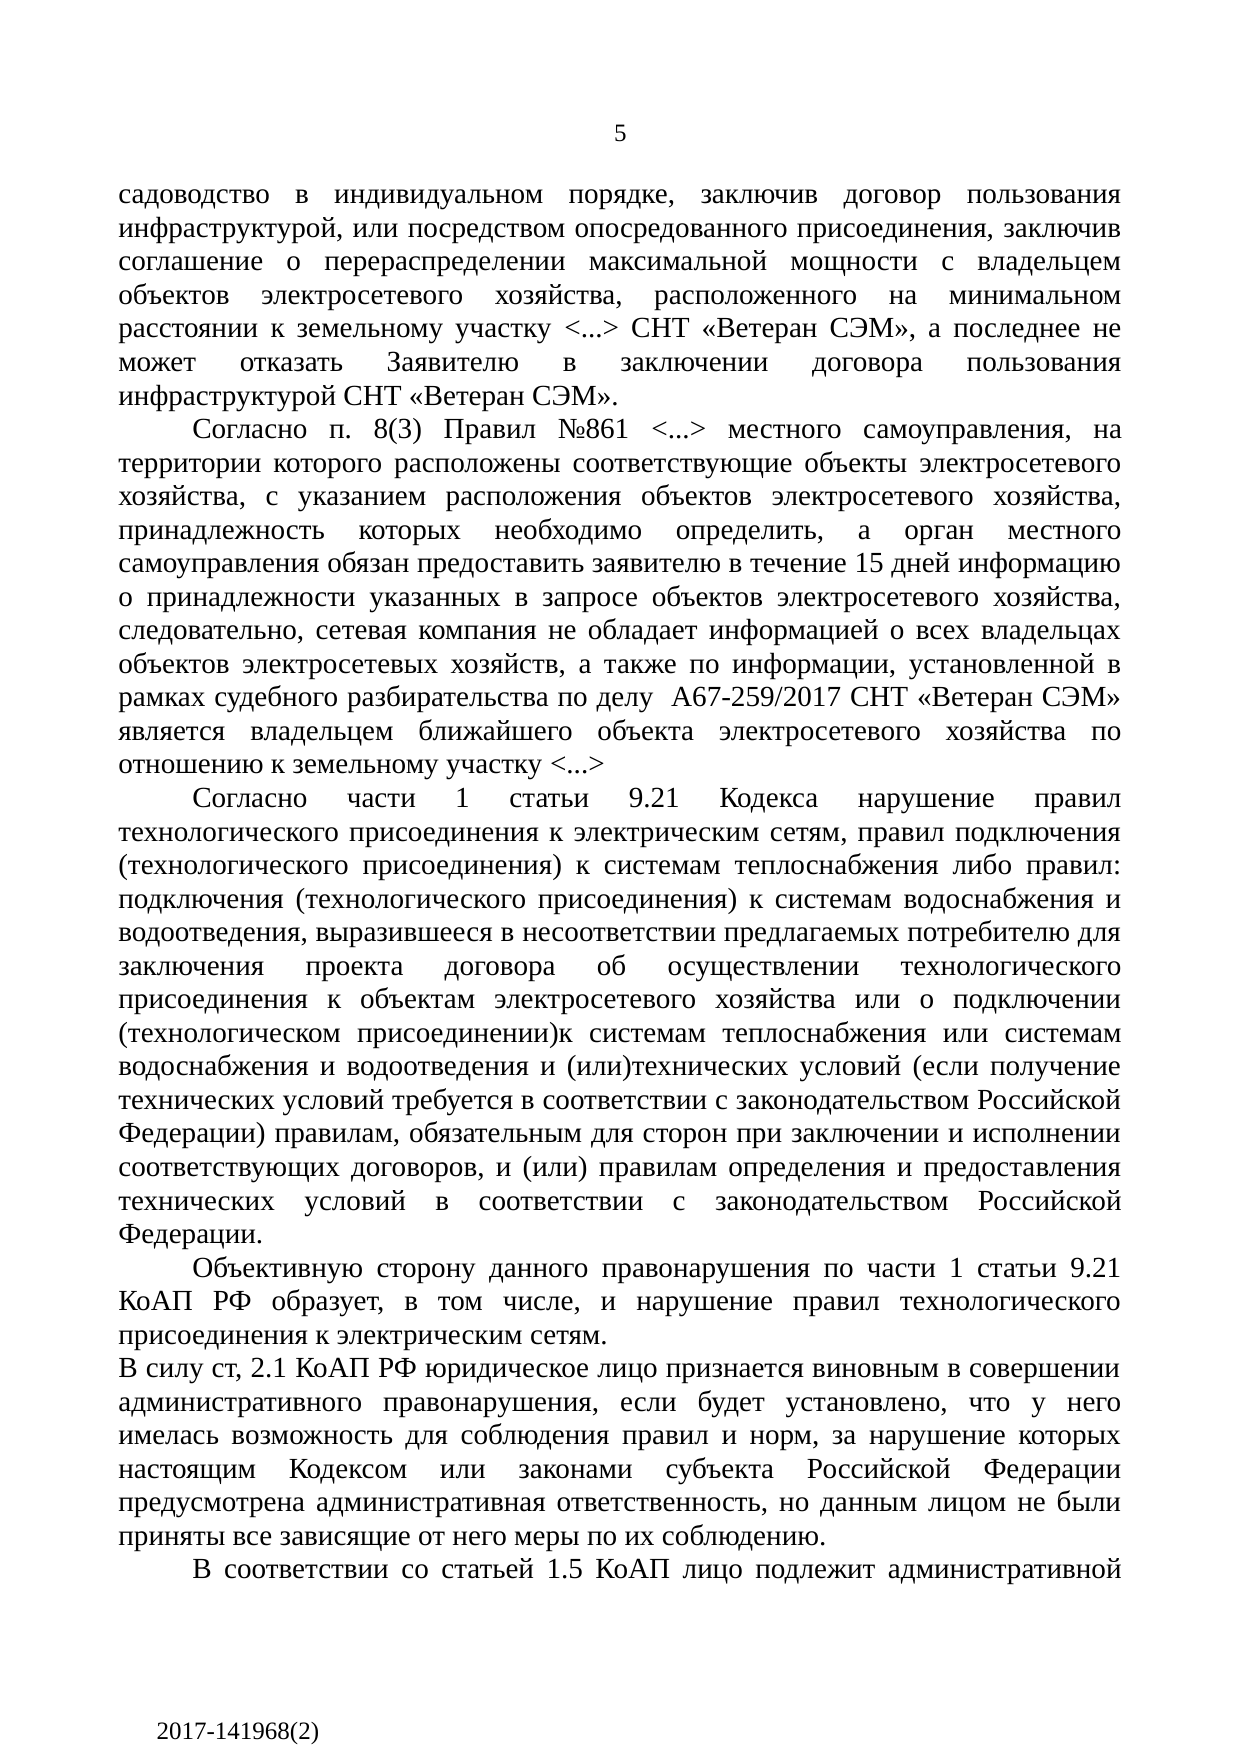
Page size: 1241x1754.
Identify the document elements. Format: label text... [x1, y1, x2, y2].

text садоводство в индивидуальном порядке, заключив договор пользования инфраструктурой, или посредством опосредованного присоединения, заключив соглашение о перераспределении максимальной мощности с владельцем объектов электросетевого хозяйства, расположенного на минимальном расстоянии к земельному участку <...> СНТ «Ветеран СЭМ», а последнее не может отказать Заявителю в заключении договора пользования инфраструктурой СНТ «Ветеран СЭМ». [118, 176, 1122, 411]
text Согласно части 1 статьи 9.21 Кодекса нарушение правил технологического присоединения к электрическим сетям, правил подключения (технологического присоединения) к системам теплоснабжения либо правил: подключения (технологического присоединения) к системам водоснабжения и водоотведения, выразившееся в несоответствии предлагаемых потребителю для заключения проекта договора об осуществлении технологического присоединения к объектам электросетевого хозяйства или о подключении (технологическом присоединении)к системам теплоснабжения или системам водоснабжения и водоотведения и (или)технических условий (если получение технических условий требуется в соответствии с законодательством Российской Федерации) правилам, обязательным для сторон при заключении и исполнении соответствующих договоров, и (или) правилам определения и предоставления технических условий в соответствии с законодательством Российской Федерации. [118, 780, 1122, 1250]
text Согласно п. 8(3) Правил №861 <...> местного самоуправления, на территории которого расположены соответствующие объекты электросетевого хозяйства, с указанием расположения объектов электросетевого хозяйства, принадлежность которых необходимо определить, а орган местного самоуправления обязан предоставить заявителю в течение 15 дней информацию о принадлежности указанных в запросе объектов электросетевого хозяйства, следовательно, сетевая компания не обладает информацией о всех владельцах объектов электросетевых хозяйств, а также по информации, установленной в рамках судебного разбирательства по делу А67-259/2017 СНТ «Ветеран СЭМ» является владельцем ближайшего объекта электросетевого хозяйства по отношению к земельному участку <...> [118, 411, 1122, 780]
text В соответствии со статьей 1.5 КоАП лицо подлежит административной [118, 1552, 1122, 1585]
text Объективную сторону данного правонарушения по части 1 статьи 9.21 КоАП РФ образует, в том числе, и нарушение правил технологического присоединения к электрическим сетям. [118, 1250, 1122, 1350]
text В силу ст, 2.1 КоАП РФ юридическое лицо признается виновным в совершении административного правонарушения, если будет установлено, что у него имелась возможность для соблюдения правил и норм, за нарушение которых настоящим Кодексом или законами субъекта Российской Федерации предусмотрена административная ответственность, но данным лицом не были приняты все зависящие от него меры по их соблюдению. [118, 1350, 1122, 1552]
